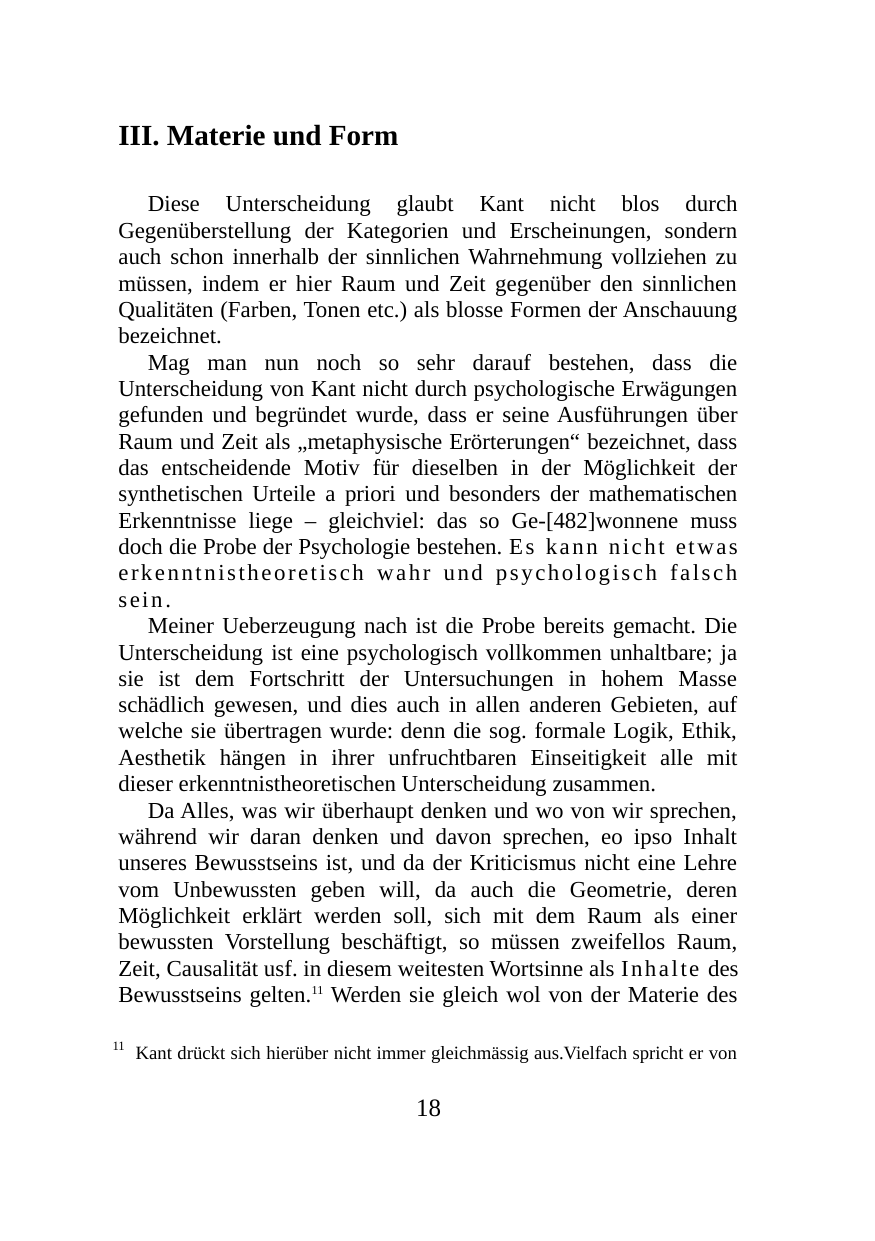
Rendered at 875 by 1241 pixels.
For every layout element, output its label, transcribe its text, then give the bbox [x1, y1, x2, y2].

text Diese Unterscheidung glaubt Kant nicht blos durch Gegenüberstellung der Kategorien und Erscheinungen, sondern auch schon innerhalb der sinnlichen Wahrnehmung vollziehen zu müssen, indem er hier Raum und Zeit gegenüber den sinnlichen Qualitäten (Farben, Tonen etc.) als blosse Formen der Anschauung bezeichnet. [118, 191, 738, 349]
text Meiner Ueberzeugung nach ist die Probe bereits gemacht. Die Unterscheidung ist eine psychologisch vollkommen unhaltbare; ja sie ist dem Fortschritt der Untersuchungen in hohem Masse schädlich gewesen, und dies auch in allen anderen Gebieten, auf welche sie übertragen wurde: denn die sog. formale Logik, Ethik, Aesthetik hängen in ihrer unfruchtbaren Einseitigkeit alle mit dieser erkenntnistheoretischen Unterscheidung zusammen. [118, 612, 738, 797]
text Da Alles, was wir überhaupt denken und wo von wir sprechen, während wir daran denken und davon sprechen, eo ipso Inhalt unseres Bewusstseins ist, und da der Kriticismus nicht eine Lehre vom Unbewussten geben will, da auch die Geometrie, deren Möglichkeit erklärt werden soll, sich mit dem Raum als einer bewussten Vorstellung beschäftigt, so müssen zweifellos Raum, Zeit, Causalität usf. in diesem weitesten Wortsinne als Inhalte des Bewusstseins gelten. Werden sie gleich wol von der Materie des [118, 797, 738, 1007]
subtitle III. Materie und Form [118, 118, 738, 152]
text Kant drückt sich hierüber nicht immer gleichmässig aus.Vielfach spricht er von [112, 1039, 738, 1064]
text Mag man nun noch so sehr darauf bestehen, dass die Unterscheidung von Kant nicht durch psychologische Erwägungen gefunden und begründet wurde, dass er seine Ausführungen über Raum und Zeit als „metaphysische Erörterungen“ bezeichnet, dass das entscheidende Motiv für dieselben in der Möglichkeit der synthetischen Urteile a priori und besonders der mathematischen Erkenntnisse liege – gleichviel: das so Ge-[482]wonnene muss doch die Probe der Psychologie bestehen. Es kann nicht etwas erkenntnistheoretisch wahr und psychologisch falsch sein. [118, 349, 738, 612]
